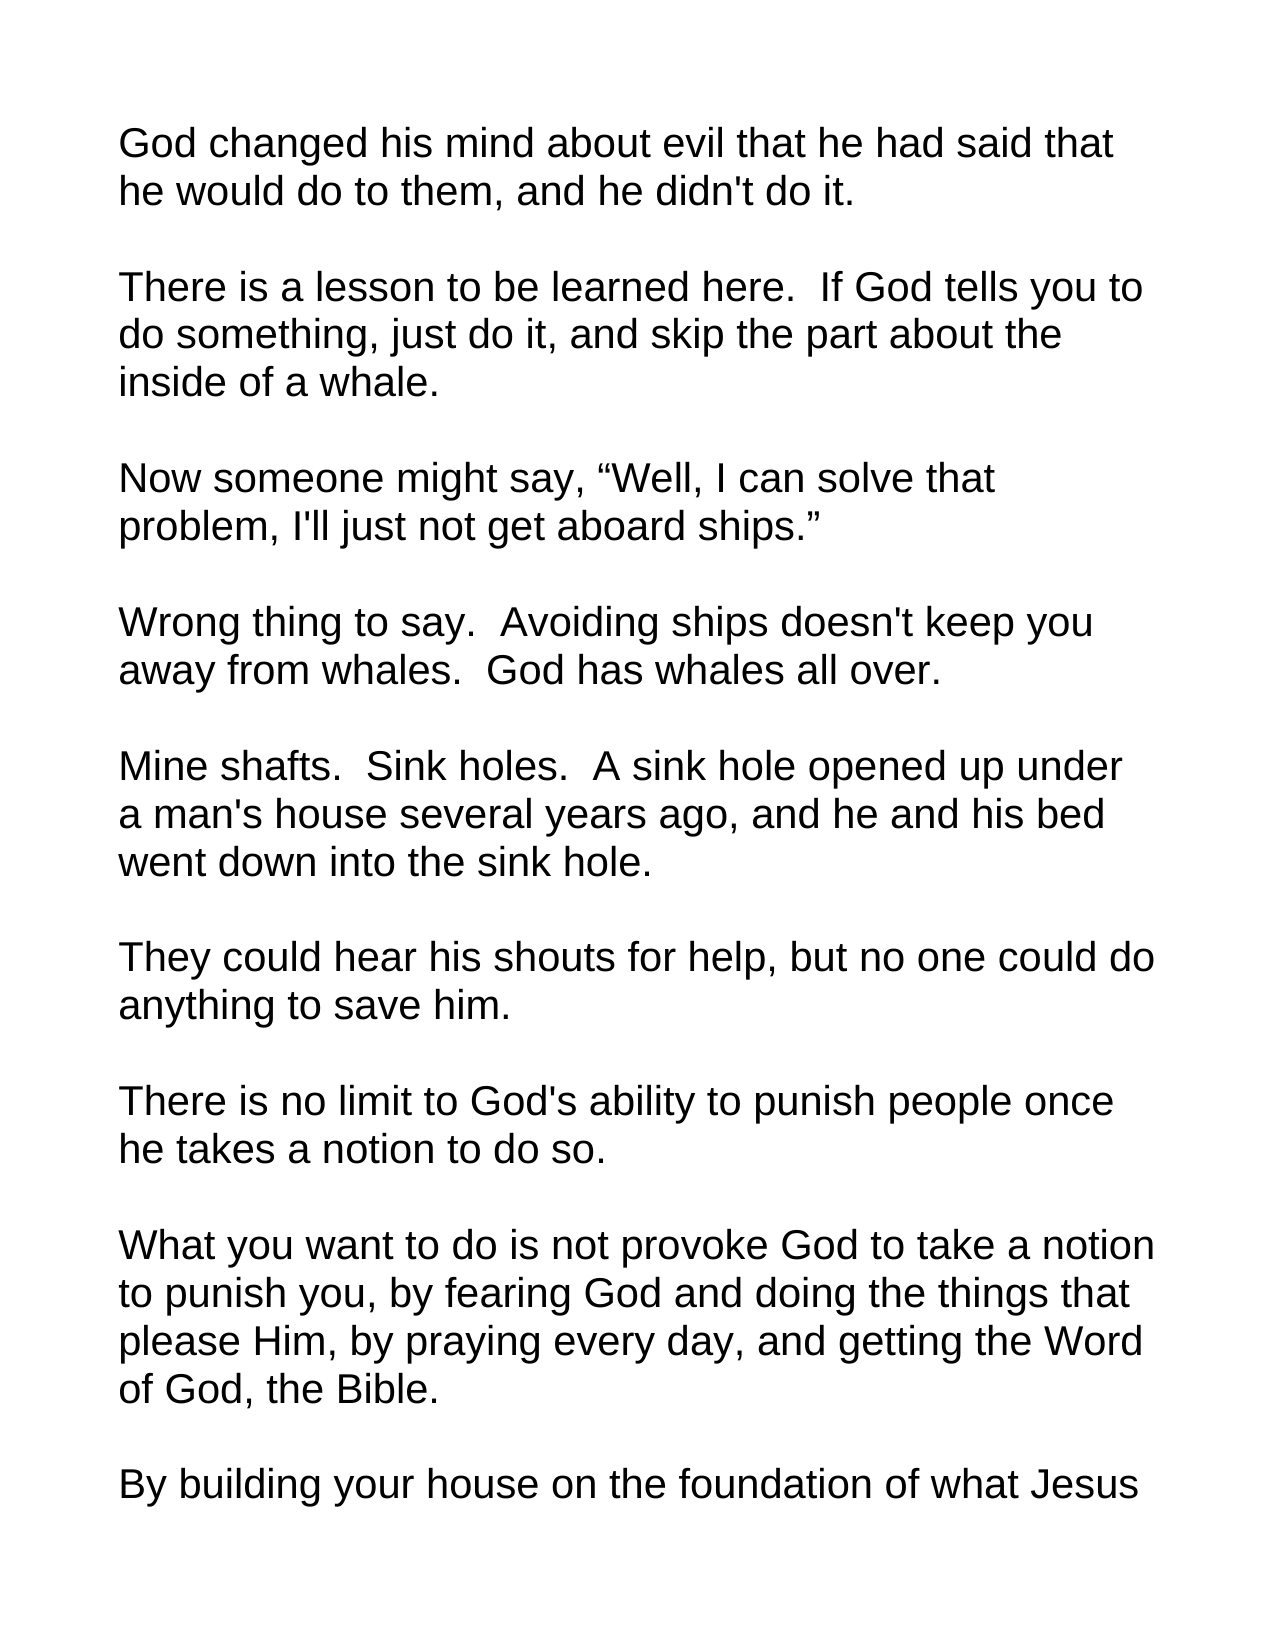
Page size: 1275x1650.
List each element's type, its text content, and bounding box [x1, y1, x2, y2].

text What you want to do is not provoke God to take a notion to punish you, by fearing God and doing the things that please Him, by praying every day, and getting the Word of God, the Bible. [118, 1220, 1157, 1412]
text By building your house on the foundation of what Jesus [118, 1460, 1157, 1508]
text Wrong thing to say. Avoiding ships doesn't keep you away from whales. God has whales all over. [118, 597, 1157, 693]
text They could hear his shouts for help, but no one could do anything to save him. [118, 933, 1157, 1028]
text Mine shafts. Sink holes. A sink hole opened up under a man's house several years ago, and he and his bed went down into the sink hole. [118, 741, 1157, 885]
text There is a lesson to be learned here. If God tells you to do something, just do it, and skip the part about the inside of a whale. [118, 262, 1157, 406]
text God changed his mind about evil that he had said that he would do to them, and he didn't do it. [118, 118, 1157, 214]
text There is no limit to God's ability to punish people once he takes a notion to do so. [118, 1076, 1157, 1172]
text Now someone might say, “Well, I can solve that problem, I'll just not get aboard ships.” [118, 453, 1157, 549]
